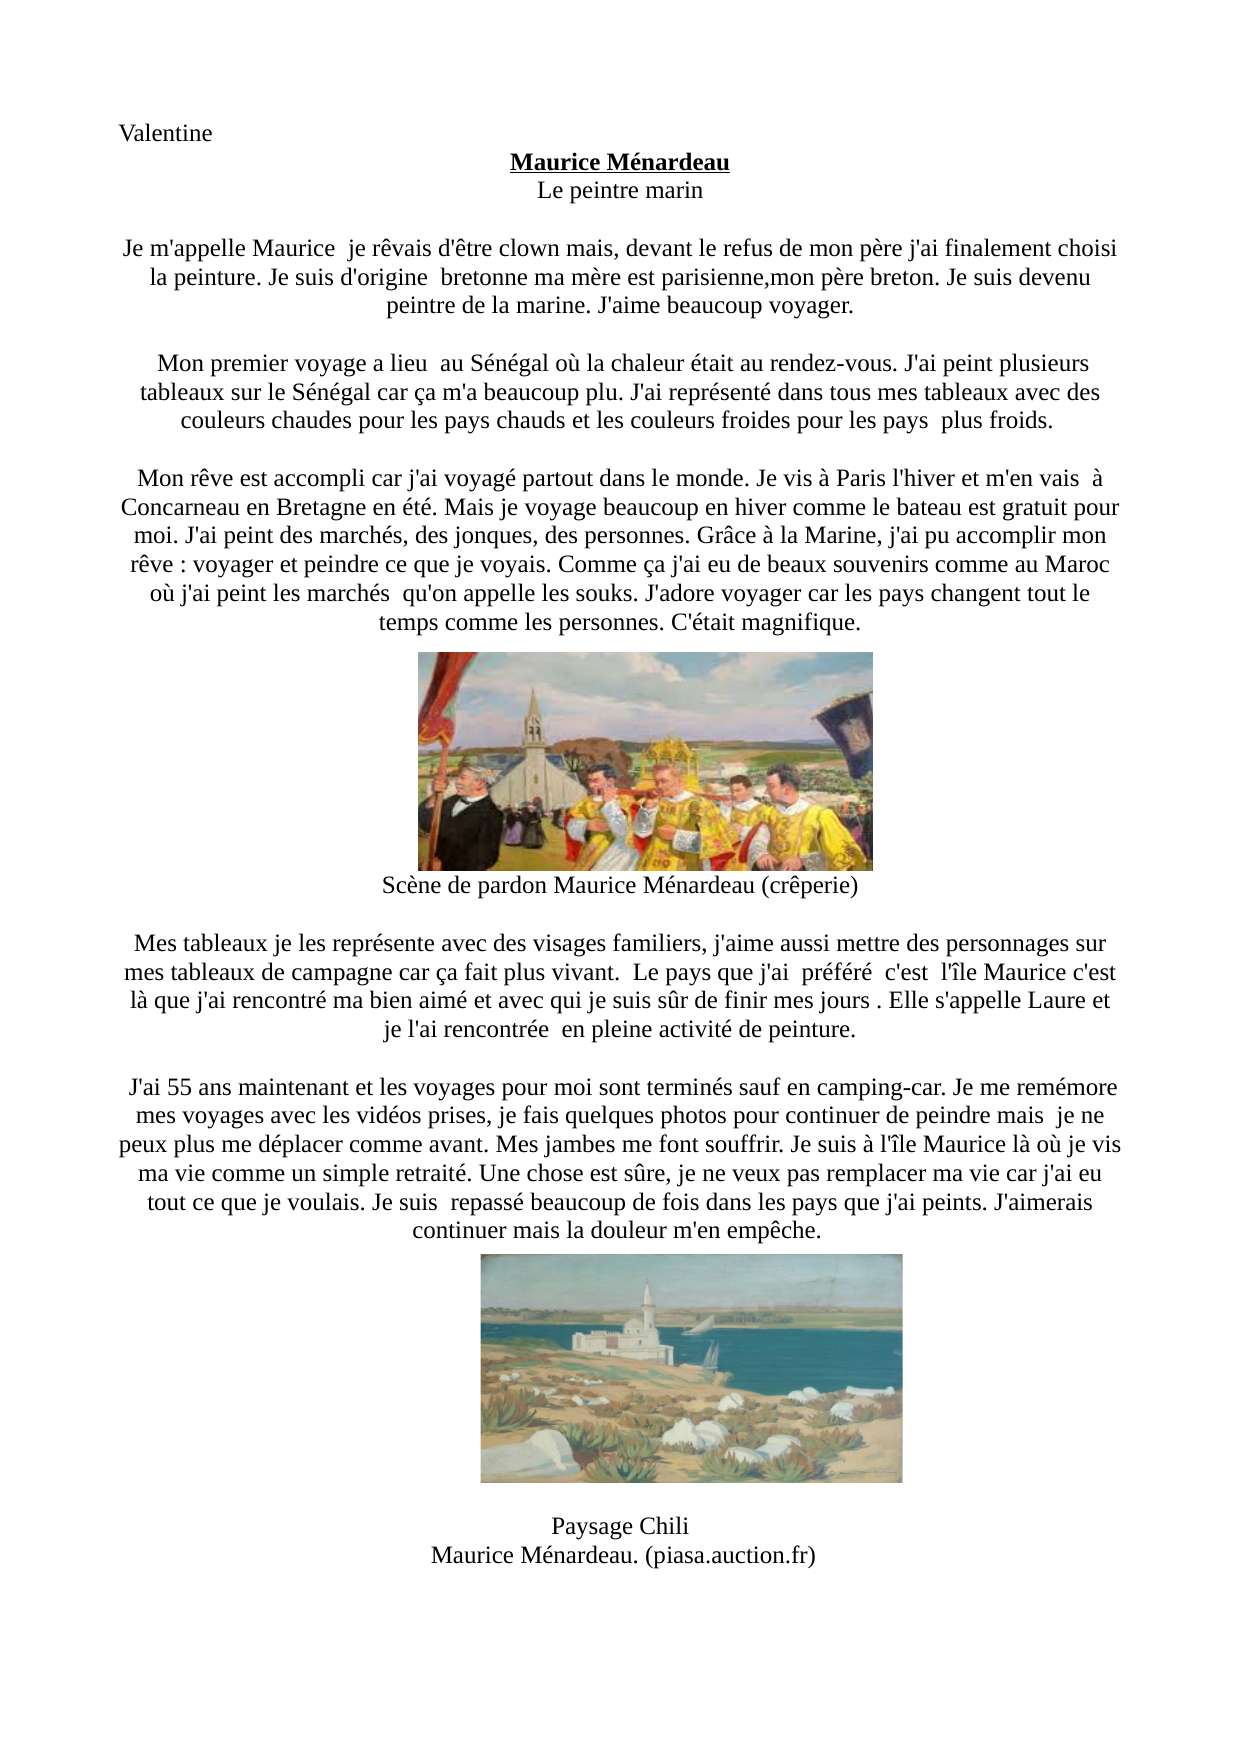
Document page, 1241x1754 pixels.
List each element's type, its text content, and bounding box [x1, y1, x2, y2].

text Mon rêve est accompli car j'ai voyagé partout dans le monde. Je vis à Paris l'hiver et m'en vais à Concarneau en Bretagne en été. Mais je voyage beaucoup en hiver comme le bateau est gratuit pour moi. J'ai peint des marchés, des jonques, des personnes. Grâce à la Marine, j'ai pu accomplir mon rêve : voyager et peindre ce que je voyais. Comme ça j'ai eu de beaux souvenirs comme au Maroc où j'ai peint les marchés qu'on appelle les souks. J'adore voyager car les pays changent tout le temps comme les personnes. C'était magnifique. [118, 463, 1122, 636]
text Mon premier voyage a lieu au Sénégal où la chaleur était au rendez-vous. J'ai peint plusieurs tableaux sur le Sénégal car ça m'a beaucoup plu. J'ai représenté dans tous mes tableaux avec des couleurs chaudes pour les pays chauds et les couleurs froides pour les pays plus froids. [118, 348, 1122, 434]
text Le peintre marin [118, 176, 1122, 204]
text Je m'appelle Maurice je rêvais d'être clown mais, devant le refus de mon père j'ai finalement choisi la peinture. Je suis d'origine bretonne ma mère est parisienne,mon père breton. Je suis devenu peintre de la marine. J'aime beaucoup voyager. [118, 233, 1122, 319]
text Mes tableaux je les représente avec des visages familiers, j'aime aussi mettre des personnages sur mes tableaux de campagne car ça fait plus vivant. Le pays que j'ai préféré c'est l'île Maurice c'est là que j'ai rencontré ma bien aimé et avec qui je suis sûr de finir mes jours . Elle s'appelle Laure et je l'ai rencontrée en pleine activité de peinture. [118, 928, 1122, 1043]
picture [418, 652, 873, 871]
text J'ai 55 ans maintenant et les voyages pour moi sont terminés sauf en camping-car. Je me remémore mes voyages avec les vidéos prises, je fais quelques photos pour continuer de peindre mais je ne peux plus me déplacer comme avant. Mes jambes me font souffrir. Je suis à l'île Maurice là où je vis ma vie comme un simple retraité. Une chose est sûre, je ne veux pas remplacer ma vie car j'ai eu tout ce que je voulais. Je suis repassé beaucoup de fois dans les pays que j'ai peints. J'aimerais continuer mais la douleur m'en empêche. [118, 1072, 1122, 1244]
text Paysage Chili [118, 1511, 1122, 1540]
text Maurice Ménardeau [118, 147, 1122, 176]
text Valentine [118, 118, 1122, 147]
text Maurice Ménardeau. (piasa.auction.fr) [118, 1540, 1122, 1569]
picture [480, 1254, 903, 1483]
text Scène de pardon Maurice Ménardeau (crêperie) [118, 636, 1122, 899]
